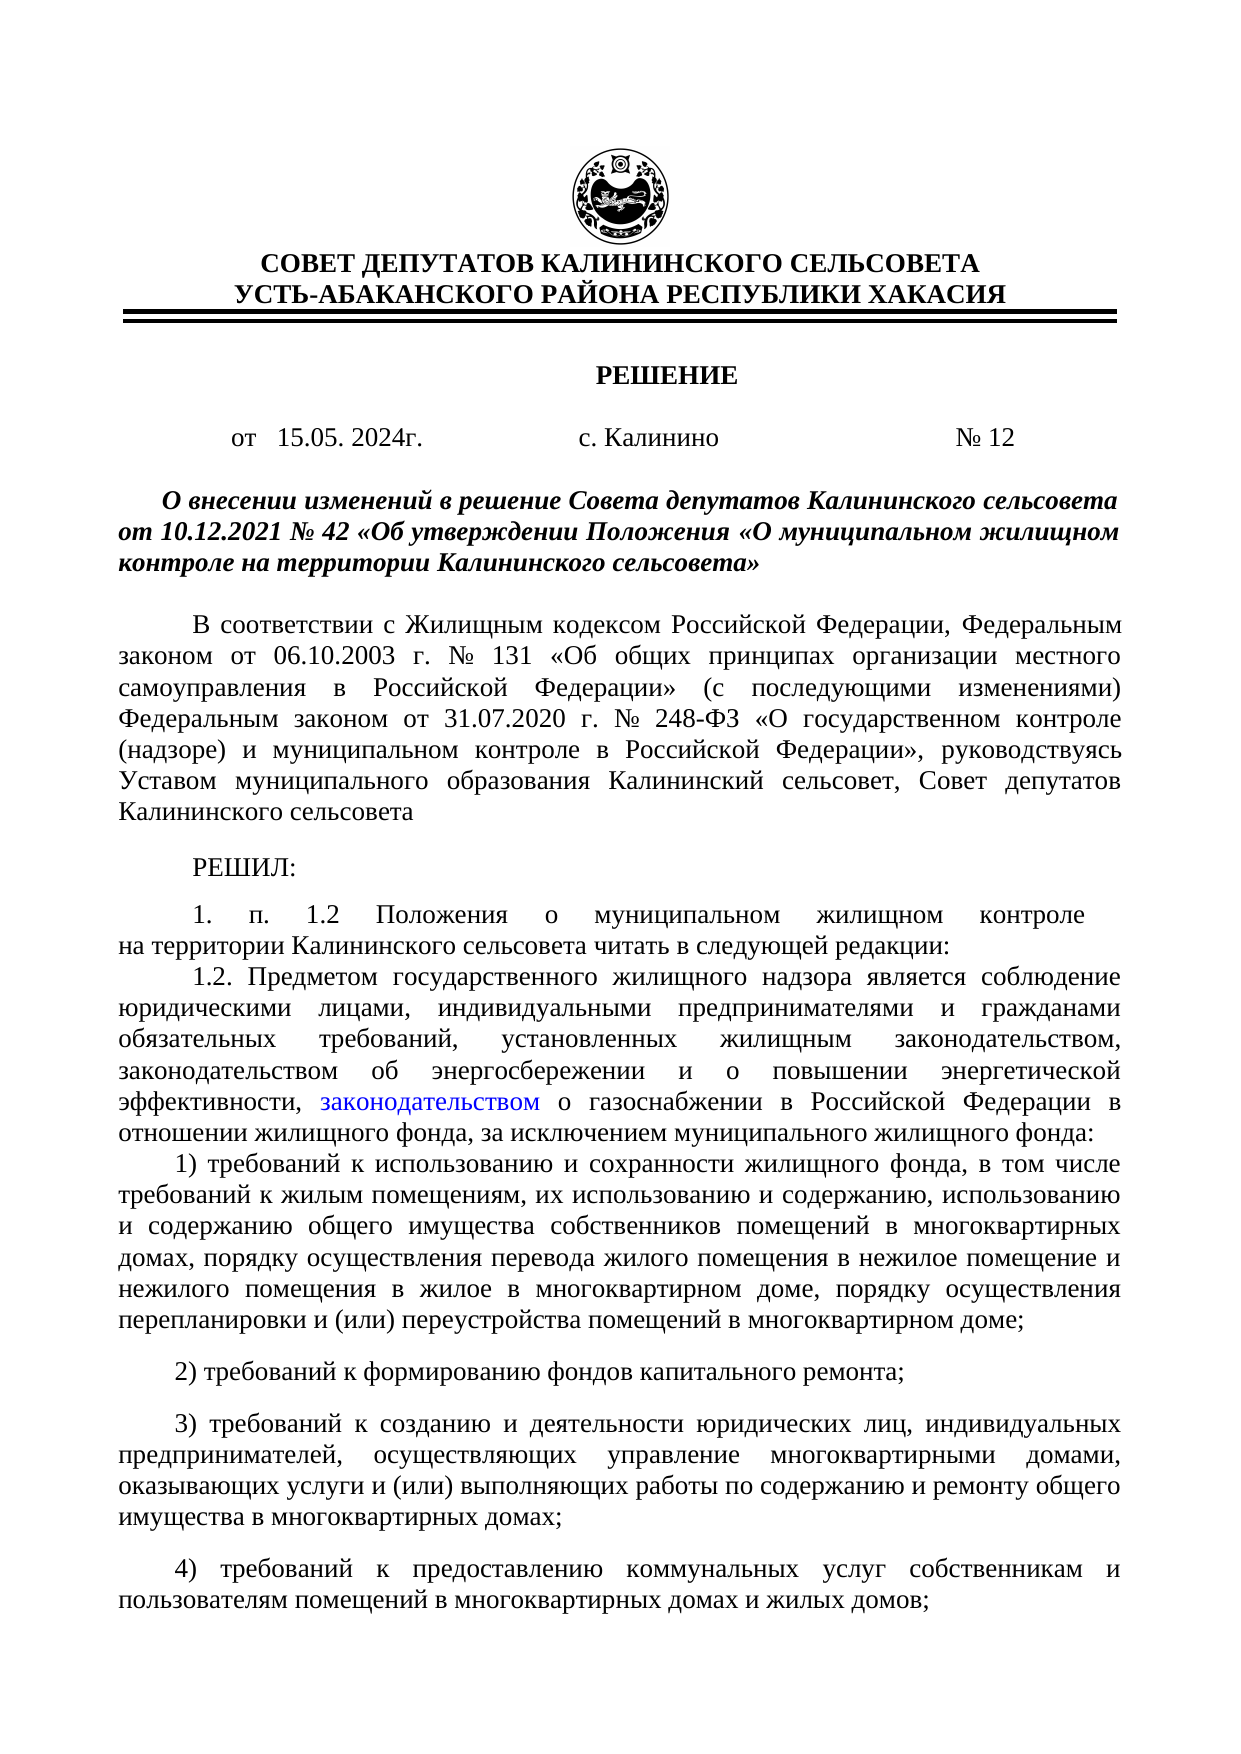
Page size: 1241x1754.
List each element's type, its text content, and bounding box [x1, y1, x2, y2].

text О внесении изменений в решение Совета депутатов Калининского сельсовета от 10.12.2021 № 42 «Об утверждении Положения «О муниципальном жилищном контроле на территории Калининского сельсовета» [118, 484, 1122, 577]
text 2) требований к формированию фондов капитального ремонта; [118, 1355, 1122, 1386]
table_header [123, 147, 570, 247]
text 4) требований к предоставлению коммунальных услуг собственникам и пользователям помещений в многоквартирных домах и жилых домов; [118, 1552, 1122, 1614]
text 1.2. Предметом государственного жилищного надзора является соблюдение юридическими лицами, индивидуальными предпринимателями и гражданами обязательных требований, установленных жилищным законодательством, законодательством об энергосбережении и о повышении энергетической эффективности, законодательством о газоснабжении в Российской Федерации в отношении жилищного фонда, за исключением муниципального жилищного фонда: [118, 960, 1122, 1147]
table_header [670, 147, 1117, 247]
text В соответствии с Жилищным кодексом Российской Федерации, Федеральным законом от 06.10.2003 г. № 131 «Об общих принципах организации местного самоуправления в Российской Федерации» (с последующими изменениями) Федеральным законом от 31.07.2020 г. № 248-ФЗ «О государственном контроле (надзоре) и муниципальном контроле в Российской Федерации», руководствуясь Уставом муниципального образования Калининский сельсовет, Совет депутатов Калининского сельсовета [118, 608, 1122, 826]
text РЕШЕНИЕ [118, 357, 1122, 390]
text 3) требований к созданию и деятельности юридических лиц, индивидуальных предпринимателей, осуществляющих управление многоквартирными домами, оказывающих услуги и (или) выполняющих работы по содержанию и ремонту общего имущества в многоквартирных домах; [118, 1407, 1122, 1531]
picture [570, 146, 670, 247]
text 1) требований к использованию и сохранности жилищного фонда, в том числе требований к жилым помещениям, их использованию и содержанию, использованию и содержанию общего имущества собственников помещений в многоквартирных домах, порядку осуществления перевода жилого помещения в нежилое помещение и нежилого помещения в жилое в многоквартирном доме, порядку осуществления перепланировки и (или) переустройства помещений в многоквартирном доме; [118, 1147, 1122, 1334]
text от 15.05. 2024г. с. Калинино № 12 [118, 421, 1122, 453]
table_cell СОВЕТ ДЕПУТАТОВ КАЛИНИНСКОГО СЕЛЬСОВЕТА УСТЬ-АБАКАНСКОГО РАЙОНА РЕСПУБЛИКИ ХАКАСИЯ [123, 247, 1117, 309]
text РЕШИЛ: [118, 851, 1122, 882]
text 1. п. 1.2 Положения о муниципальном жилищном контроле на территории Калининского сельсовета читать в следующей редакции: [118, 898, 1122, 960]
table_cell [123, 314, 1117, 319]
